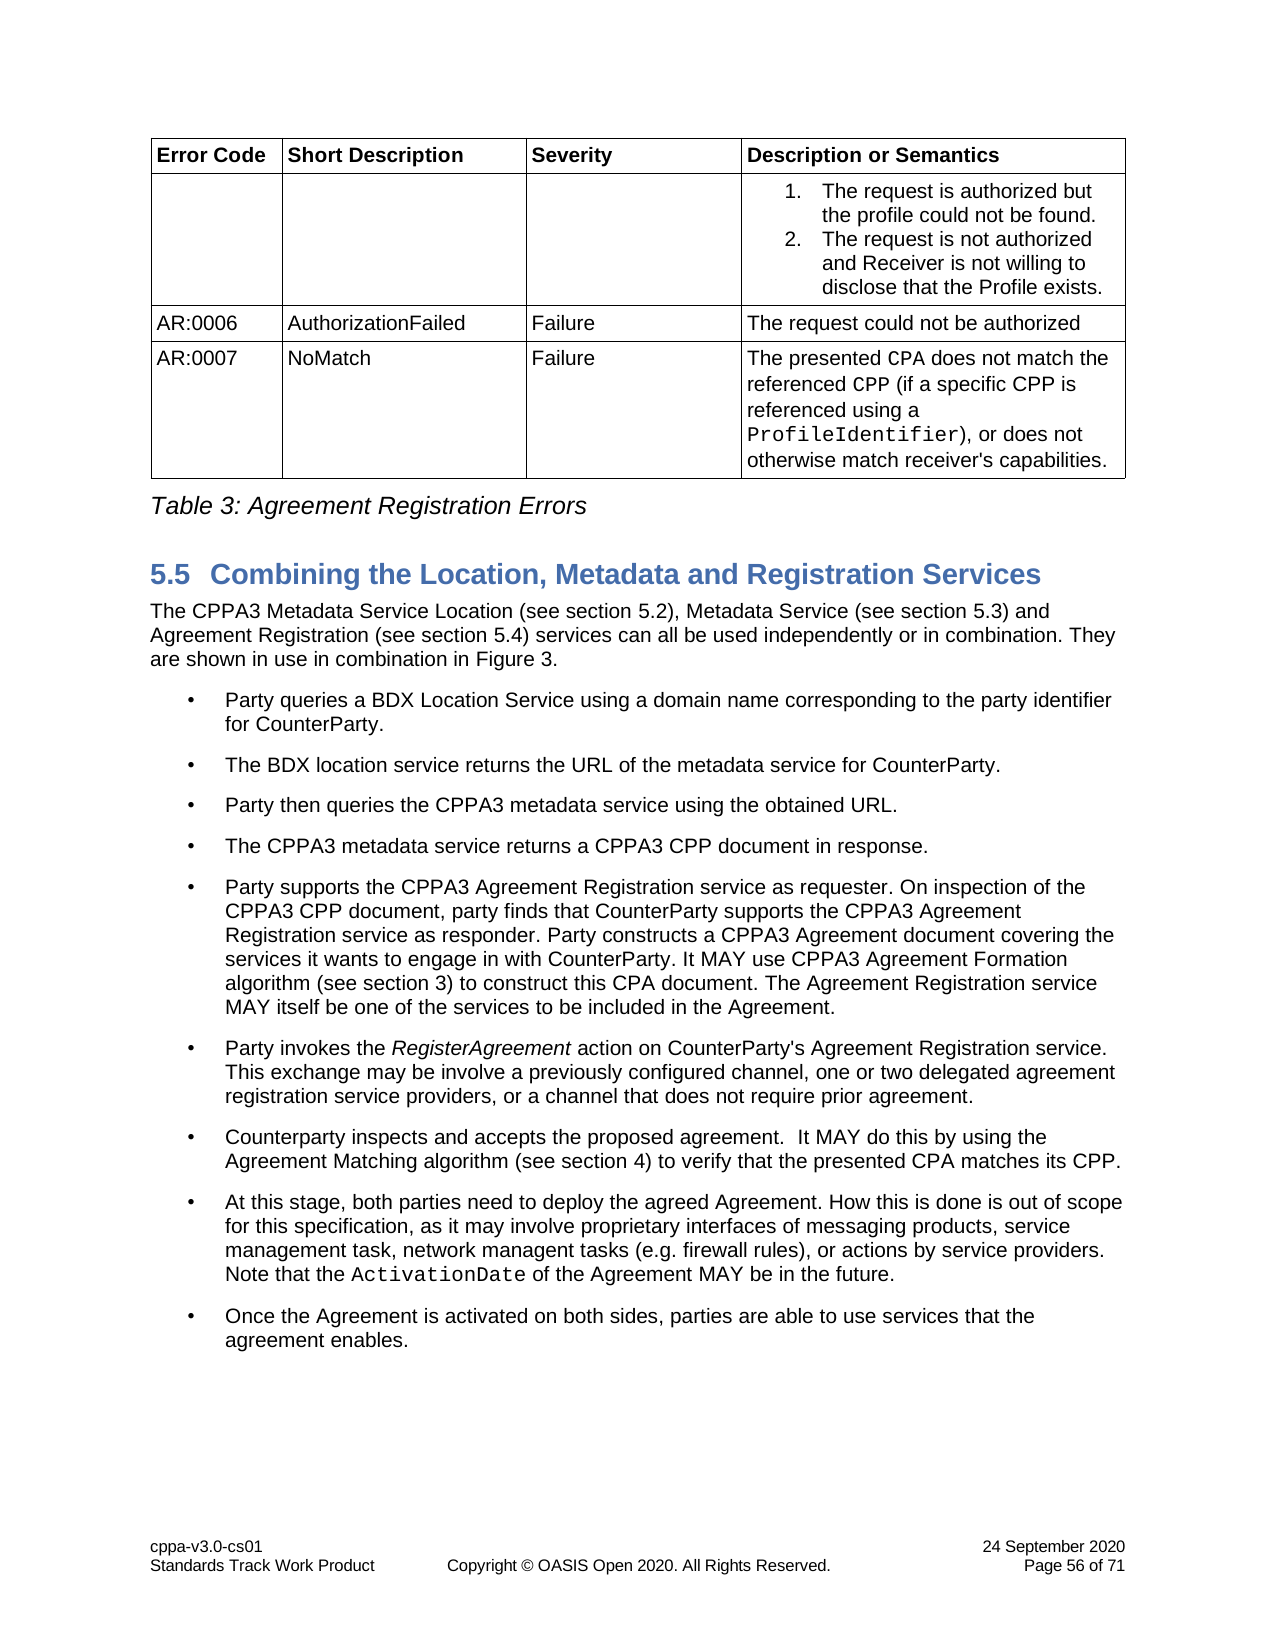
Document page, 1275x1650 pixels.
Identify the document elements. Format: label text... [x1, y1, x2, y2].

table_cell AR:0007 [152, 342, 282, 478]
table_header Error Code [152, 139, 282, 173]
table_cell [152, 174, 282, 305]
text The CPPA3 Metadata Service Location (see section 5.2), Metadata Service (see section 5.3) and Agreement Registration (see section 5.4) services can all be used independently or in combination. They are shown in use in combination in Figure 3. [150, 599, 1125, 671]
table_cell Failure [527, 342, 741, 478]
table_cell Failure [527, 306, 741, 341]
table_header Short Description [283, 139, 526, 173]
subtitle Combining the Location, Metadata and Registration Services [150, 557, 1125, 591]
list At this stage, both parties need to deploy the agreed Agreement. How this is done is out of scope for this specification, as it may involve proprietary interfaces of messaging products, service management task, network managent tasks (e.g. firewall rules), or actions by service providers. Note that the ActivationDate of the Agreement MAY be in the future. [187, 1189, 1125, 1288]
list Counterparty inspects and accepts the proposed agreement. It MAY do this by using the Agreement Matching algorithm (see section 4) to verify that the presented CPA matches its CPP. [187, 1125, 1125, 1173]
table_cell [283, 174, 526, 305]
table_header Description or Semantics [742, 139, 1125, 173]
list Party invokes the RegisterAgreement action on CounterParty's Agreement Registration service. This exchange may be involve a previously configured channel, one or two delegated agreement registration service providers, or a channel that does not require prior agreement. [187, 1036, 1125, 1108]
table_cell The presented CPA does not match the referenced CPP (if a specific CPP is referenced using a ProfileIdentifier), or does not otherwise match receiver's capabilities. [742, 342, 1125, 478]
list Once the Agreement is activated on both sides, parties are able to use services that the agreement enables. [187, 1304, 1125, 1352]
table_cell A Profile is referenced in ProfileIdentifier and either: The request is authorized but the profile could not be found. The request is not authorized and Receiver is not willing to disclose that the Profile exists. [742, 174, 1125, 305]
list Party supports the CPPA3 Agreement Registration service as requester. On inspection of the CPPA3 CPP document, party finds that CounterParty supports the CPPA3 Agreement Registration service as responder. Party constructs a CPPA3 Agreement document covering the services it wants to engage in with CounterParty. It MAY use CPPA3 Agreement Formation algorithm (see section 3) to construct this CPA document. The Agreement Registration service MAY itself be one of the services to be included in the Agreement. [187, 875, 1125, 1019]
table_header Severity [527, 139, 741, 173]
table_cell AuthorizationFailed [283, 306, 526, 341]
table_cell The request could not be authorized [742, 306, 1125, 341]
text Table 3: Agreement Registration Errors [150, 491, 1125, 520]
list Party queries a BDX Location Service using a domain name corresponding to the party identifier for CounterParty. [187, 688, 1125, 736]
table_cell AR:0006 [152, 306, 282, 341]
list The CPPA3 metadata service returns a CPPA3 CPP document in response. [187, 834, 1125, 858]
table_cell [527, 174, 741, 305]
table_cell NoMatch [283, 342, 526, 478]
list The BDX location service returns the URL of the metadata service for CounterParty. [187, 753, 1125, 777]
list Party then queries the CPPA3 metadata service using the obtained URL. [187, 793, 1125, 817]
